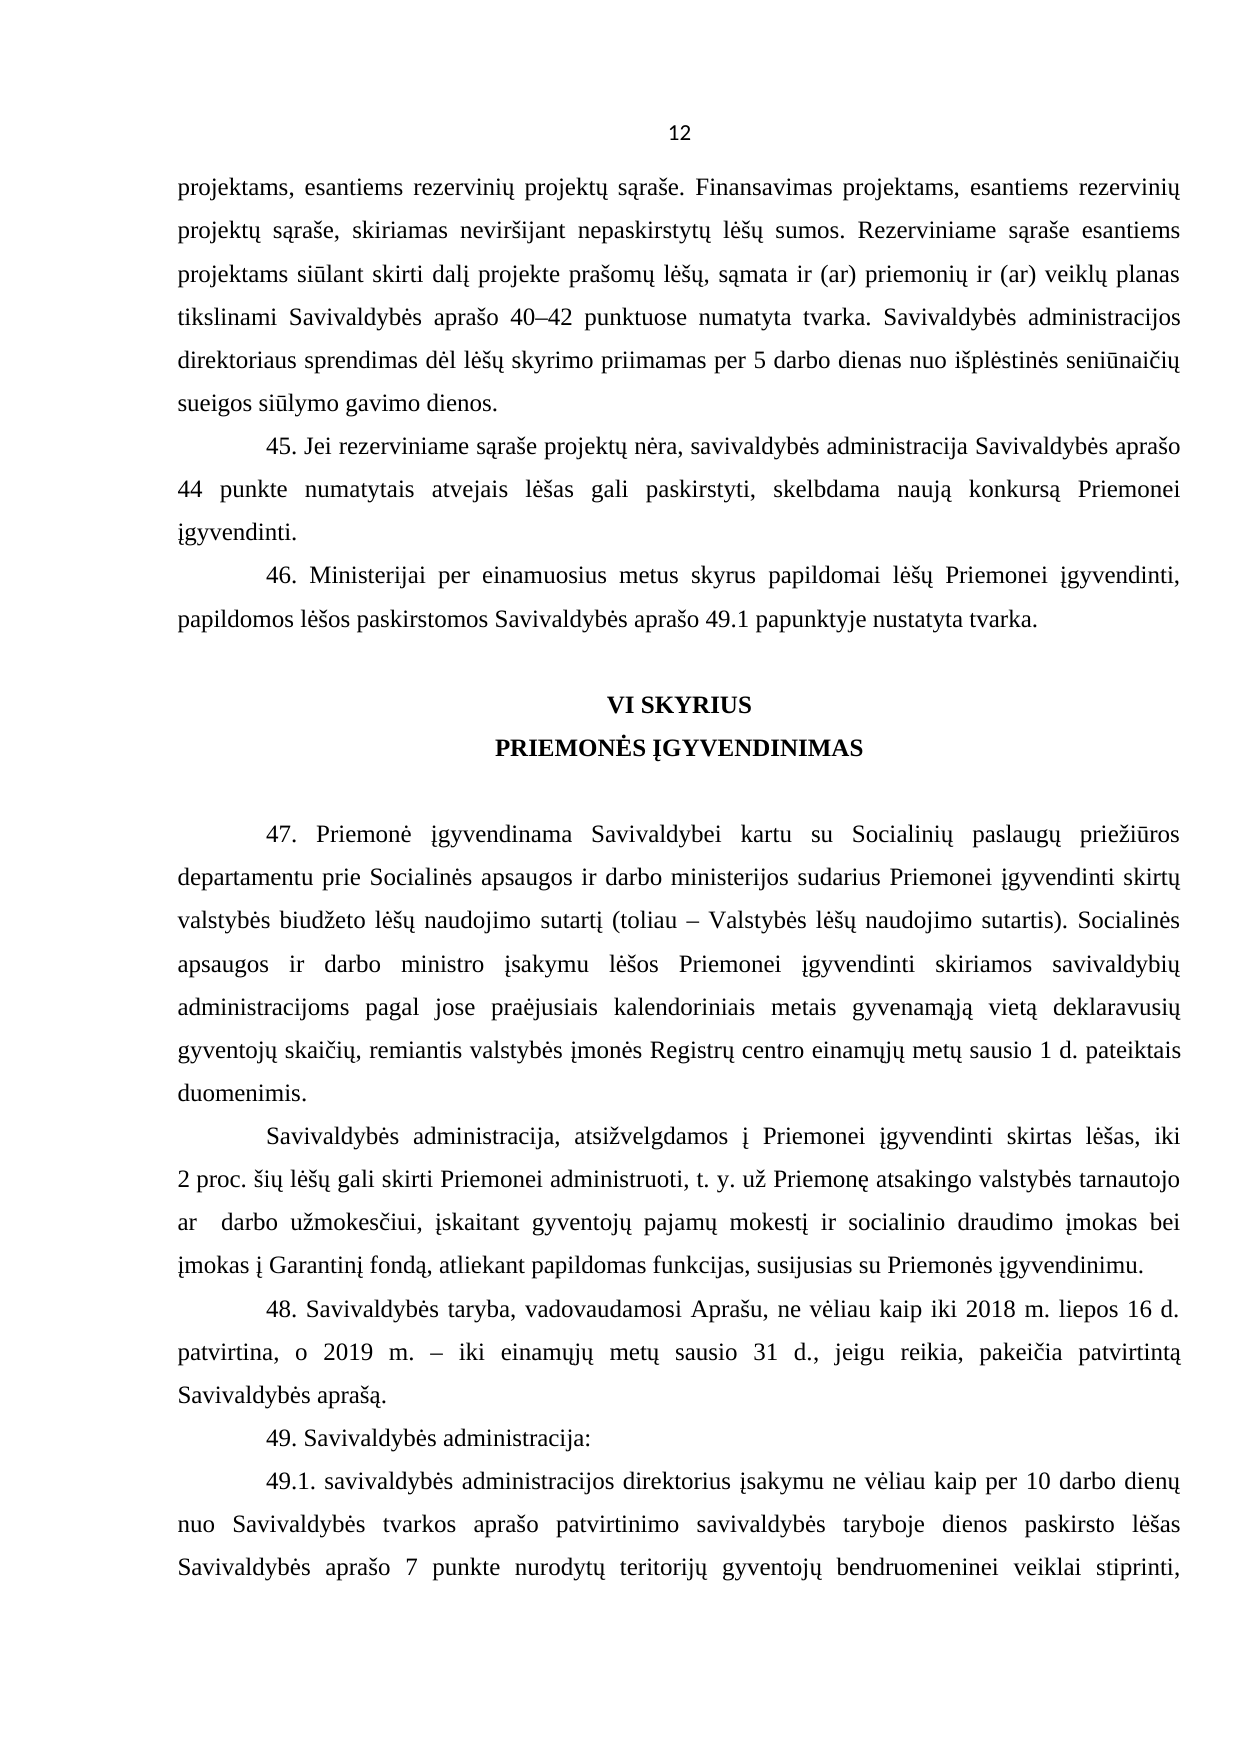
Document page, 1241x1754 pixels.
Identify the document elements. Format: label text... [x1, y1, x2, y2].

text PRIEMONĖS ĮGYVENDINIMAS [177, 733, 1181, 762]
text projektams, esantiems rezervinių projektų sąraše. Finansavimas projektams, esantiems rezervinių projektų sąraše, skiriamas neviršijant nepaskirstytų lėšų sumos. Rezerviniame sąraše esantiems projektams siūlant skirti dalį projekte prašomų lėšų, sąmata ir (ar) priemonių ir (ar) veiklų planas tikslinami Savivaldybės aprašo 40–42 punktuose numatyta tvarka. Savivaldybės administracijos direktoriaus sprendimas dėl lėšų skyrimo priimamas per 5 darbo dienas nuo išplėstinės seniūnaičių sueigos siūlymo gavimo dienos. [177, 172, 1181, 417]
text 49.1. savivaldybės administracijos direktorius įsakymu ne vėliau kaip per 10 darbo dienų nuo Savivaldybės tvarkos aprašo patvirtinimo savivaldybės taryboje dienos paskirsto lėšas Savivaldybės aprašo 7 punkte nurodytų teritorijų gyventojų bendruomeninei veiklai stiprinti, [177, 1466, 1181, 1581]
text VI SKYRIUS [177, 690, 1181, 719]
text 47. Priemonė įgyvendinama Savivaldybei kartu su Socialinių paslaugų priežiūros departamentu prie Socialinės apsaugos ir darbo ministerijos sudarius Priemonei įgyvendinti skirtų valstybės biudžeto lėšų naudojimo sutartį (toliau – Valstybės lėšų naudojimo sutartis). Socialinės apsaugos ir darbo ministro įsakymu lėšos Priemonei įgyvendinti skiriamos savivaldybių administracijoms pagal jose praėjusiais kalendoriniais metais gyvenamąją vietą deklaravusių gyventojų skaičių, remiantis valstybės įmonės Registrų centro einamųjų metų sausio 1 d. pateiktais duomenimis. [177, 819, 1181, 1107]
text 48. Savivaldybės taryba, vadovaudamosi Aprašu, ne vėliau kaip iki 2018 m. liepos 16 d. patvirtina, o 2019 m. – iki einamųjų metų sausio 31 d., jeigu reikia, pakeičia patvirtintą Savivaldybės aprašą. [177, 1294, 1181, 1409]
text Savivaldybės administracija, atsižvelgdamos į Priemonei įgyvendinti skirtas lėšas, iki 2 proc. šių lėšų gali skirti Priemonei administruoti, t. y. už Priemonę atsakingo valstybės tarnautojo ar darbo užmokesčiui, įskaitant gyventojų pajamų mokestį ir socialinio draudimo įmokas bei įmokas į Garantinį fondą, atliekant papildomas funkcijas, susijusias su Priemonės įgyvendinimu. [177, 1121, 1181, 1279]
text 49. Savivaldybės administracija: [177, 1423, 1181, 1452]
text 46. Ministerijai per einamuosius metus skyrus papildomai lėšų Priemonei įgyvendinti, papildomos lėšos paskirstomos Savivaldybės aprašo 49.1 papunktyje nustatyta tvarka. [177, 561, 1181, 632]
text 45. Jei rezerviniame sąraše projektų nėra, savivaldybės administracija Savivaldybės aprašo 44 punkte numatytais atvejais lėšas gali paskirstyti, skelbdama naują konkursą Priemonei įgyvendinti. [177, 431, 1181, 546]
